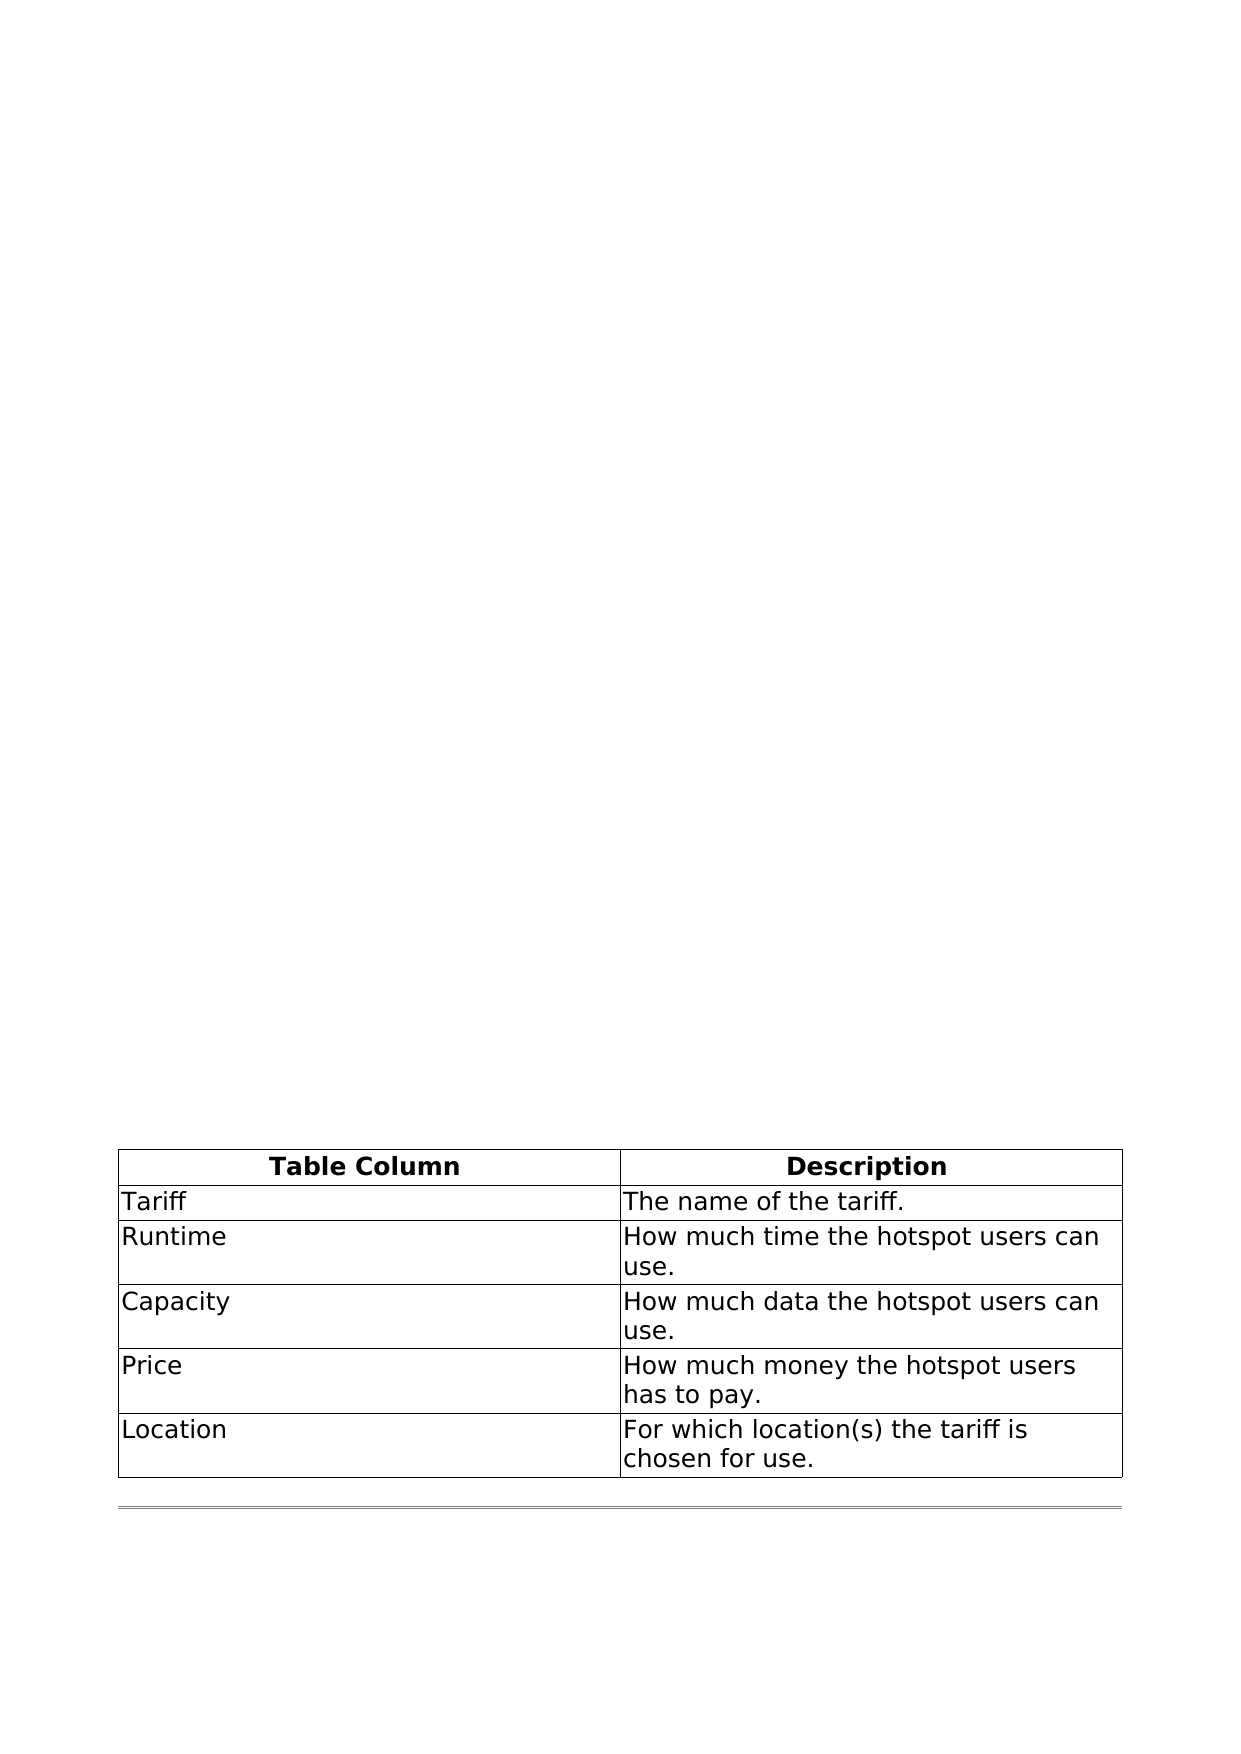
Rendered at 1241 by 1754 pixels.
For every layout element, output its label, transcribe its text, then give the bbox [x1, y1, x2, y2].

table_cell Location [119, 1414, 620, 1477]
table_cell How much money the hotspot users has to pay. [621, 1349, 1122, 1412]
table_cell The name of the tariff. [621, 1186, 1122, 1219]
table_header Description [621, 1150, 1122, 1184]
table_cell How much data the hotspot users can use. [621, 1285, 1122, 1348]
table_cell Runtime [119, 1221, 620, 1284]
table_cell Tariff [119, 1186, 620, 1219]
table_cell How much time the hotspot users can use. [621, 1221, 1122, 1284]
table_cell Capacity [119, 1285, 620, 1348]
table_header Table Column [119, 1150, 620, 1184]
table_cell Price [119, 1349, 620, 1412]
table_cell For which location(s) the tariff is chosen for use. [621, 1414, 1122, 1477]
